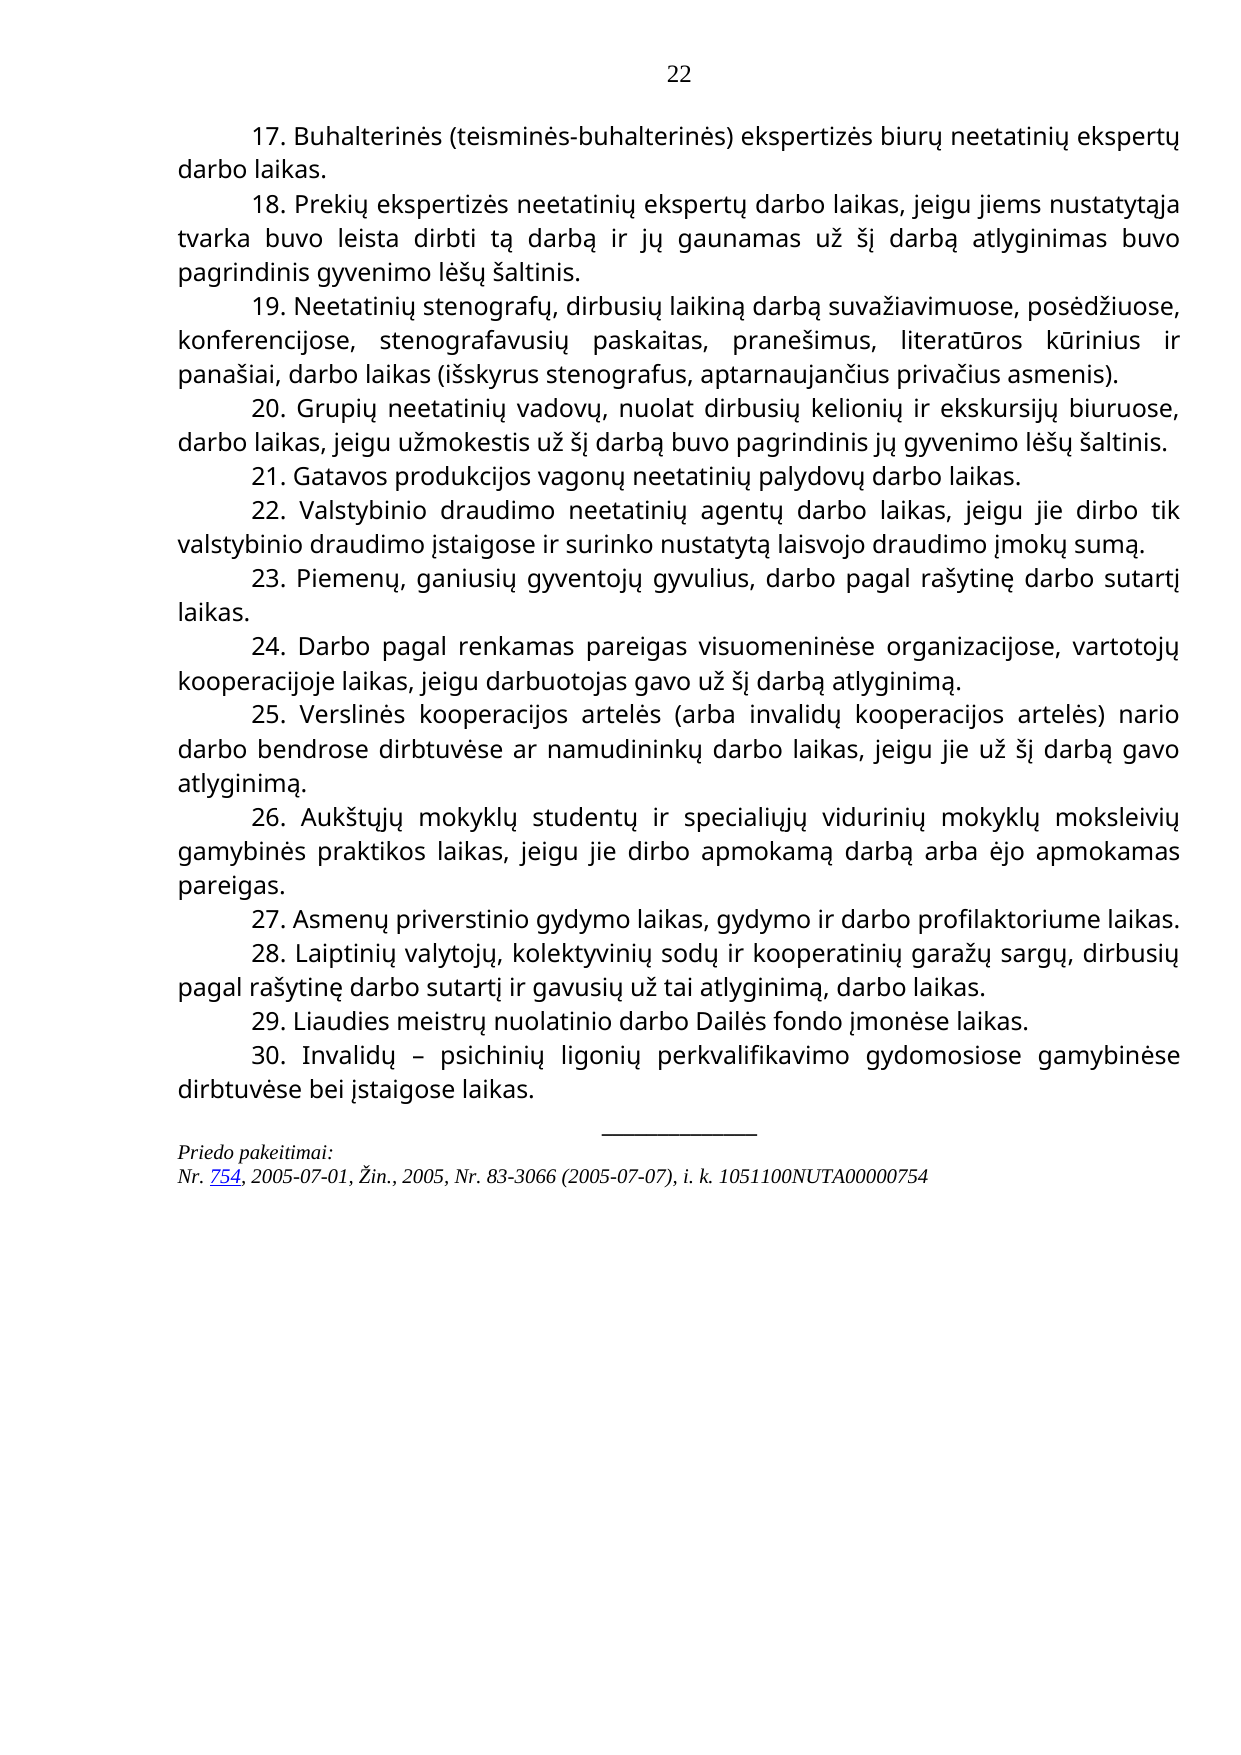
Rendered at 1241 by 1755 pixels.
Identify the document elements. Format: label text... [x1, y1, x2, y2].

text 28. Laiptinių valytojų, kolektyvinių sodų ir kooperatinių garažų sargų, dirbusių pagal rašytinę darbo sutartį ir gavusių už tai atlyginimą, darbo laikas. [177, 936, 1181, 1004]
text 22. Valstybinio draudimo neetatinių agentų darbo laikas, jeigu jie dirbo tik valstybinio draudimo įstaigose ir surinko nustatytą laisvojo draudimo įmokų sumą. [177, 493, 1181, 561]
text 23. Piemenų, ganiusių gyventojų gyvulius, darbo pagal rašytinę darbo sutartį laikas. [177, 561, 1181, 629]
text 26. Aukštųjų mokyklų studentų ir specialiųjų vidurinių mokyklų moksleivių gamybinės praktikos laikas, jeigu jie dirbo apmokamą darbą arba ėjo apmokamas pareigas. [177, 799, 1181, 902]
text 30. Invalidų – psichinių ligonių perkvalifikavimo gydomosiose gamybinėse dirbtuvėse bei įstaigose laikas. [177, 1038, 1181, 1106]
text Priedo pakeitimai: [177, 1140, 1181, 1164]
text 24. Darbo pagal renkamas pareigas visuomeninėse organizacijose, vartotojų kooperacijoje laikas, jeigu darbuotojas gavo už šį darbą atlyginimą. [177, 629, 1181, 697]
text 17. Buhalterinės (teisminės-buhalterinės) ekspertizės biurų neetatinių ekspertų darbo laikas. [177, 118, 1181, 186]
text Nr. 754, 2005-07-01, Žin., 2005, Nr. 83-3066 (2005-07-07), i. k. 1051100NUTA00000754 [177, 1164, 1181, 1188]
text 29. Liaudies meistrų nuolatinio darbo Dailės fondo įmonėse laikas. [177, 1004, 1181, 1038]
text 20. Grupių neetatinių vadovų, nuolat dirbusių kelionių ir ekskursijų biuruose, darbo laikas, jeigu užmokestis už šį darbą buvo pagrindinis jų gyvenimo lėšų šaltinis. [177, 391, 1181, 459]
text 19. Neetatinių stenografų, dirbusių laikiną darbą suvažiavimuose, posėdžiuose, konferencijose, stenografavusių paskaitas, pranešimus, literatūros kūrinius ir panašiai, darbo laikas (išskyrus stenografus, aptarnaujančius privačius asmenis). [177, 288, 1181, 391]
text 27. Asmenų priverstinio gydymo laikas, gydymo ir darbo profilaktoriume laikas. [177, 902, 1181, 936]
text ______________ [177, 1106, 1181, 1140]
text 18. Prekių ekspertizės neetatinių ekspertų darbo laikas, jeigu jiems nustatytąja tvarka buvo leista dirbti tą darbą ir jų gaunamas už šį darbą atlyginimas buvo pagrindinis gyvenimo lėšų šaltinis. [177, 186, 1181, 288]
text 21. Gatavos produkcijos vagonų neetatinių palydovų darbo laikas. [177, 459, 1181, 493]
text 25. Verslinės kooperacijos artelės (arba invalidų kooperacijos artelės) nario darbo bendrose dirbtuvėse ar namudininkų darbo laikas, jeigu jie už šį darbą gavo atlyginimą. [177, 697, 1181, 799]
